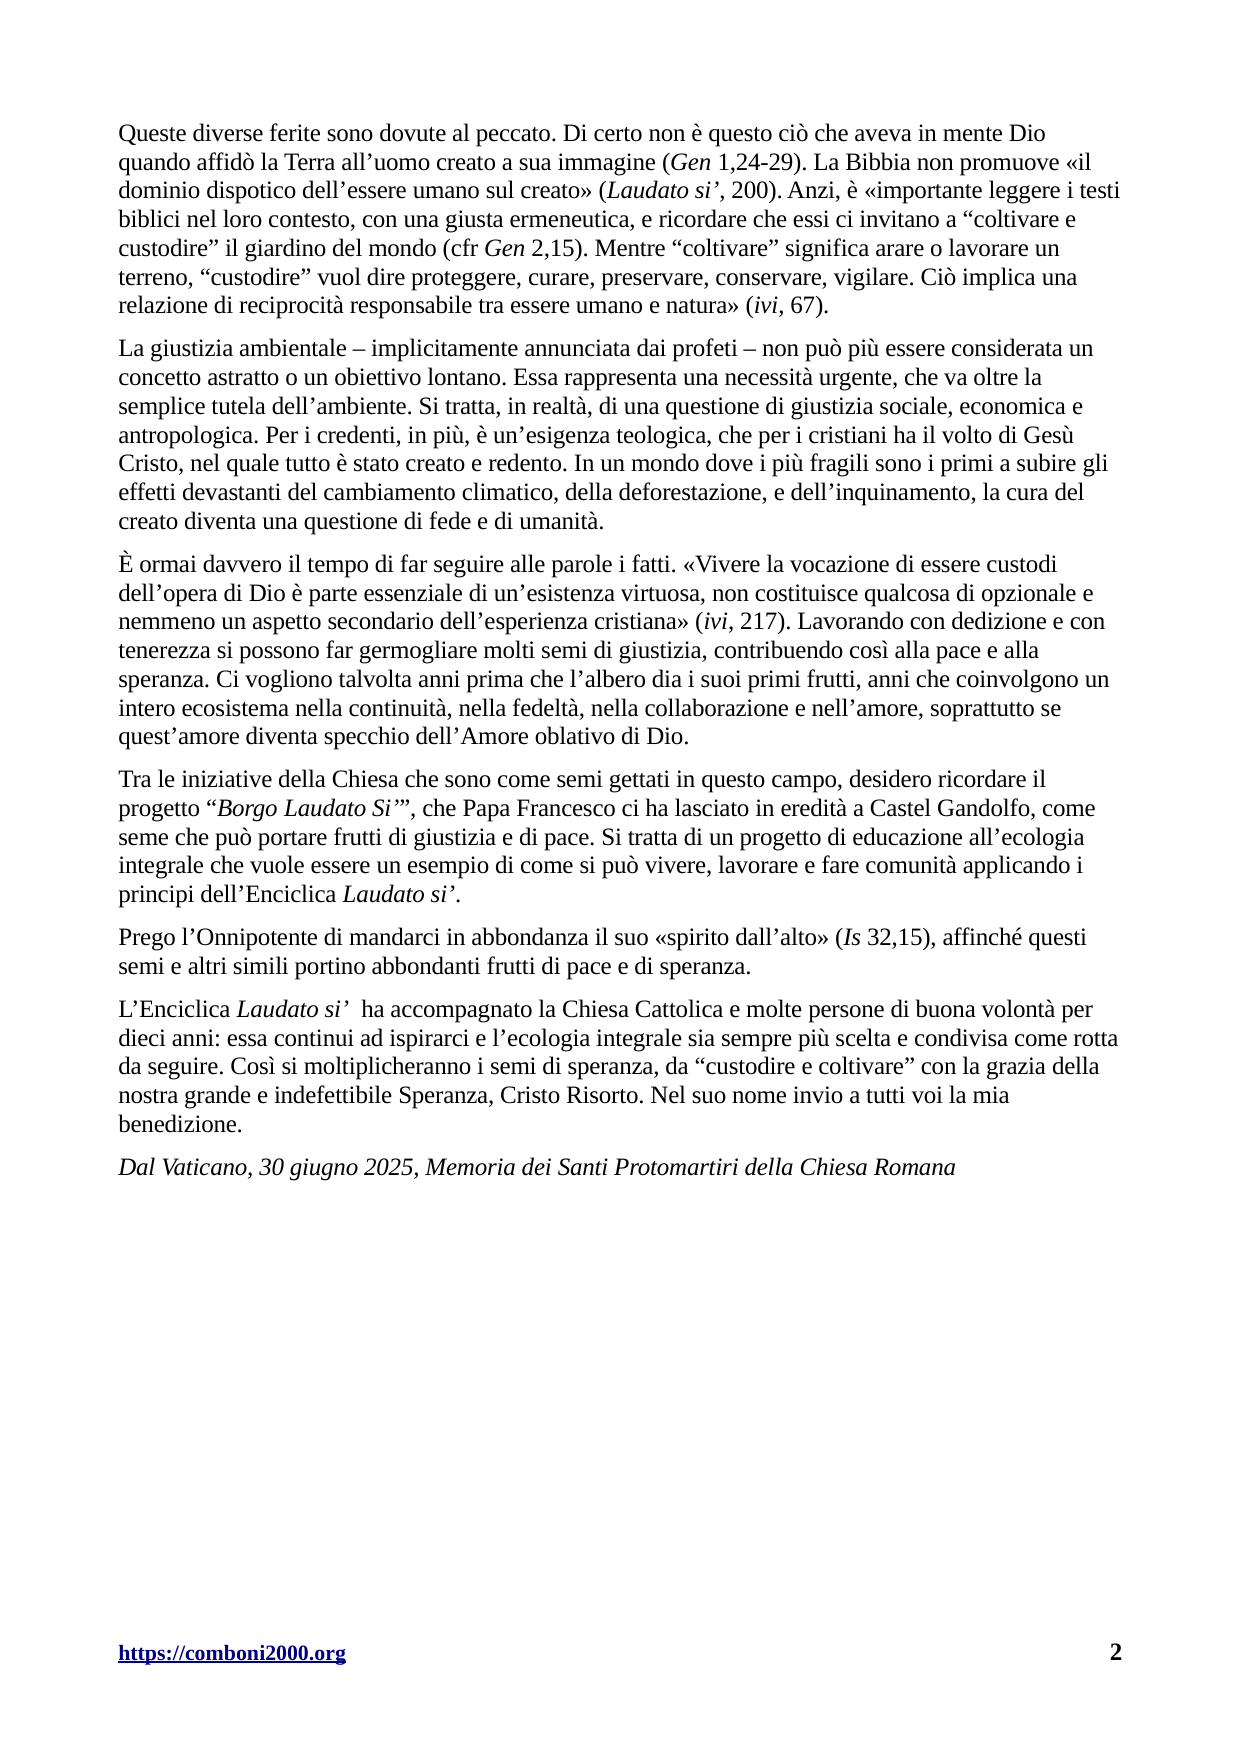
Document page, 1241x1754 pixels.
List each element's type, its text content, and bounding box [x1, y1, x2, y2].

text Dal Vaticano, 30 giugno 2025, Memoria dei Santi Protomartiri della Chiesa Romana [118, 1152, 1122, 1181]
text È ormai davvero il tempo di far seguire alle parole i fatti. «Vivere la vocazione di essere custodi dell’opera di Dio è parte essenziale di un’esistenza virtuosa, non costituisce qualcosa di opzionale e nemmeno un aspetto secondario dell’esperienza cristiana» (ivi, 217). Lavorando con dedizione e con tenerezza si possono far germogliare molti semi di giustizia, contribuendo così alla pace e alla speranza. Ci vogliono talvolta anni prima che l’albero dia i suoi primi frutti, anni che coinvolgono un intero ecosistema nella continuità, nella fedeltà, nella collaborazione e nell’amore, soprattutto se quest’amore diventa specchio dell’Amore oblativo di Dio. [118, 549, 1122, 750]
text Queste diverse ferite sono dovute al peccato. Di certo non è questo ciò che aveva in mente Dio quando affidò la Terra all’uomo creato a sua immagine (Gen 1,24-29). La Bibbia non promuove «il dominio dispotico dell’essere umano sul creato» (Laudato si’, 200). Anzi, è «importante leggere i testi biblici nel loro contesto, con una giusta ermeneutica, e ricordare che essi ci invitano a “coltivare e custodire” il giardino del mondo (cfr Gen 2,15). Mentre “coltivare” significa arare o lavorare un terreno, “custodire” vuol dire proteggere, curare, preservare, conservare, vigilare. Ciò implica una relazione di reciprocità responsabile tra essere umano e natura» (ivi, 67). [118, 118, 1122, 319]
text Tra le iniziative della Chiesa che sono come semi gettati in questo campo, desidero ricordare il progetto “Borgo Laudato Si’”, che Papa Francesco ci ha lasciato in eredità a Castel Gandolfo, come seme che può portare frutti di giustizia e di pace. Si tratta di un progetto di educazione all’ecologia integrale che vuole essere un esempio di come si può vivere, lavorare e fare comunità applicando i principi dell’Enciclica Laudato si’. [118, 764, 1122, 908]
text Prego l’Onnipotente di mandarci in abbondanza il suo «spirito dall’alto» (Is 32,15), affinché questi semi e altri simili portino abbondanti frutti di pace e di speranza. [118, 922, 1122, 980]
text La giustizia ambientale – implicitamente annunciata dai profeti – non può più essere considerata un concetto astratto o un obiettivo lontano. Essa rappresenta una necessità urgente, che va oltre la semplice tutela dell’ambiente. Si tratta, in realtà, di una questione di giustizia sociale, economica e antropologica. Per i credenti, in più, è un’esigenza teologica, che per i cristiani ha il volto di Gesù Cristo, nel quale tutto è stato creato e redento. In un mondo dove i più fragili sono i primi a subire gli effetti devastanti del cambiamento climatico, della deforestazione, e dell’inquinamento, la cura del creato diventa una questione di fede e di umanità. [118, 333, 1122, 535]
text L’Enciclica Laudato si’ ha accompagnato la Chiesa Cattolica e molte persone di buona volontà per dieci anni: essa continui ad ispirarci e l’ecologia integrale sia sempre più scelta e condivisa come rotta da seguire. Così si moltiplicheranno i semi di speranza, da “custodire e coltivare” con la grazia della nostra grande e indefettibile Speranza, Cristo Risorto. Nel suo nome invio a tutti voi la mia benedizione. [118, 994, 1122, 1138]
